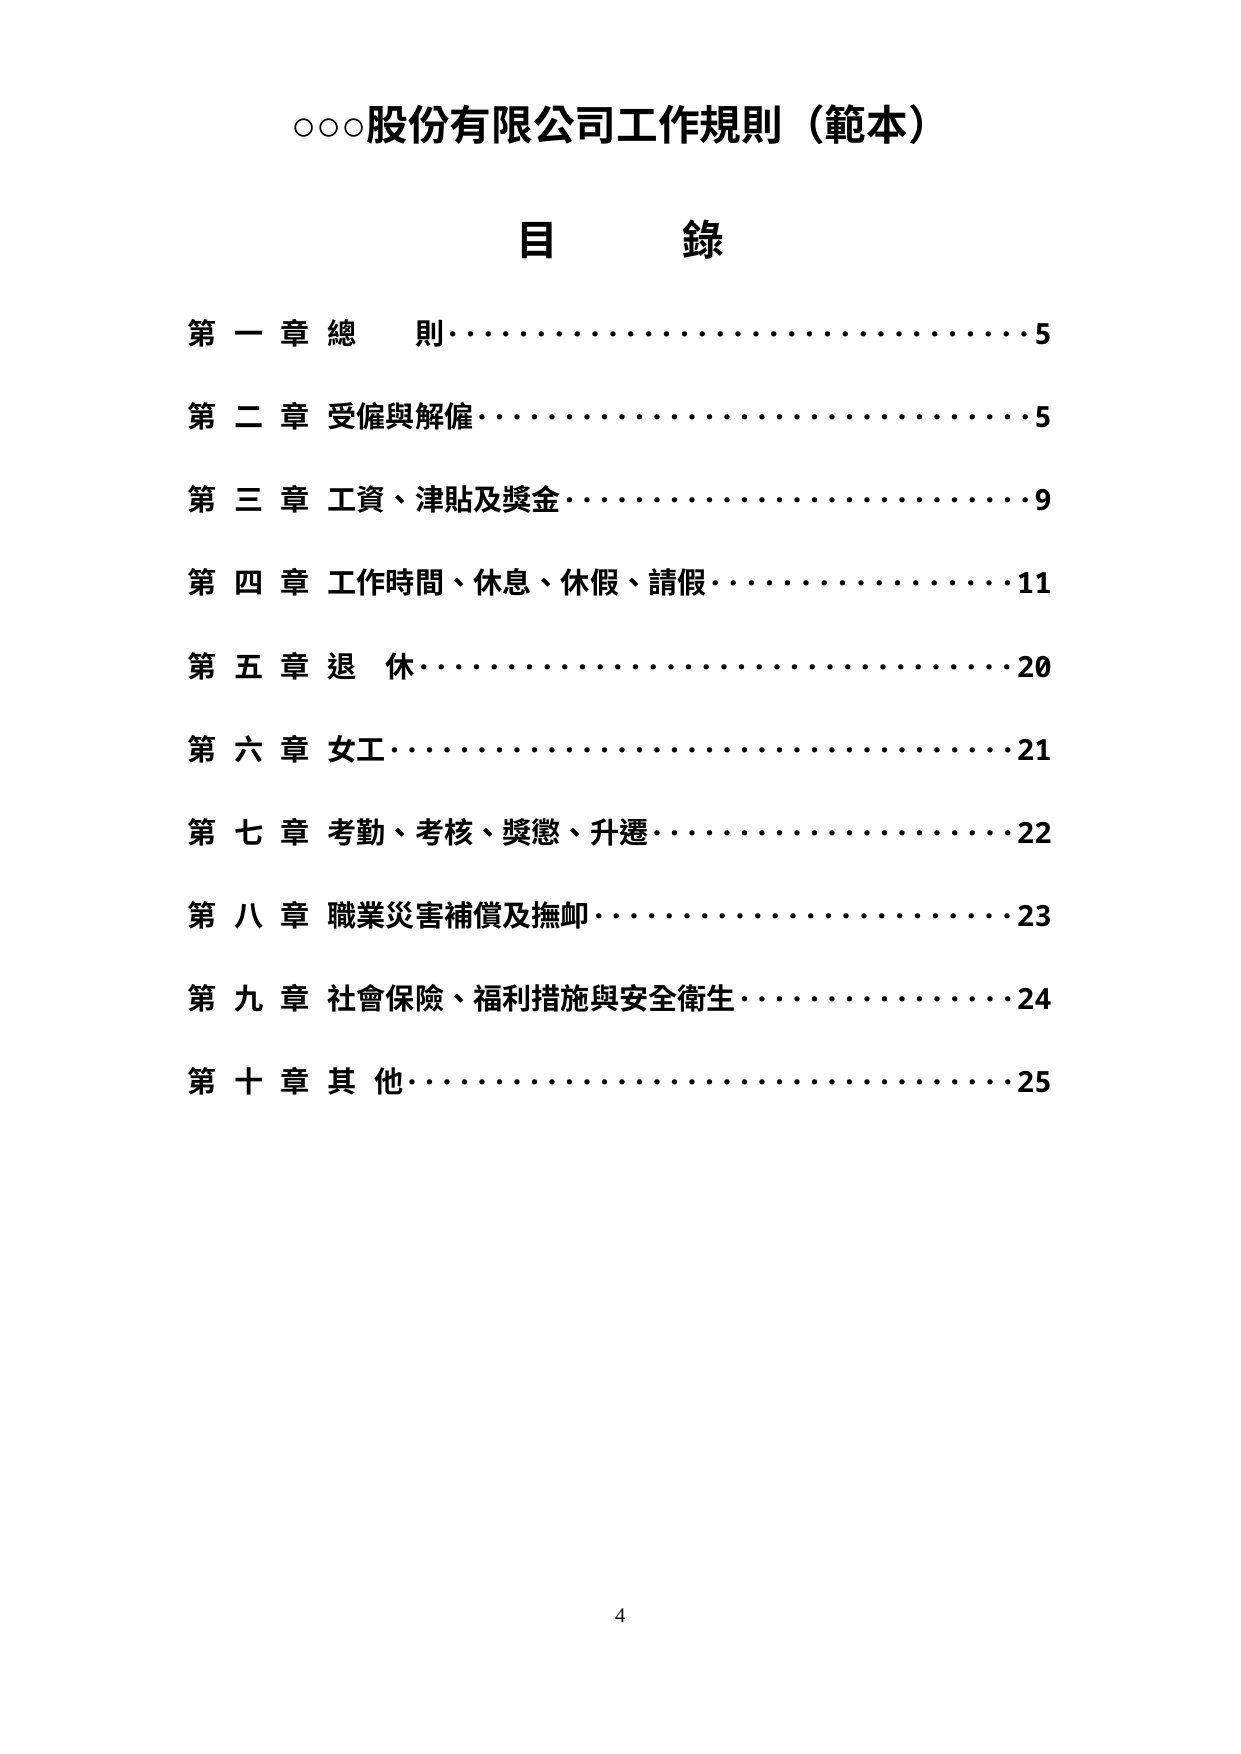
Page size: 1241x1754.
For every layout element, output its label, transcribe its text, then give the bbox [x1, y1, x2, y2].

text 第 三 章 工資、津貼及獎金 9 [187, 479, 1053, 519]
text 第 七 章 考勤、考核、獎懲、升遷 22 [187, 812, 1053, 852]
text 第 十 章 其 他 25 [187, 1061, 1053, 1101]
text 第 一 章 總 則 5 [187, 313, 1053, 353]
text 第 四 章 工作時間、休息、休假、請假 11 [187, 563, 1053, 602]
text ○○○股份有限公司工作規則（範本） [187, 107, 1053, 149]
subtitle 目 錄 [187, 207, 1053, 267]
text 第 九 章 社會保險、福利措施與安全衛生 24 [187, 978, 1053, 1018]
text 第 八 章 職業災害補償及撫卹 23 [187, 895, 1053, 935]
text 第 五 章 退 休 20 [187, 646, 1053, 686]
text 第 二 章 受僱與解僱 5 [187, 396, 1053, 436]
text 第 六 章 女工 21 [187, 729, 1053, 769]
